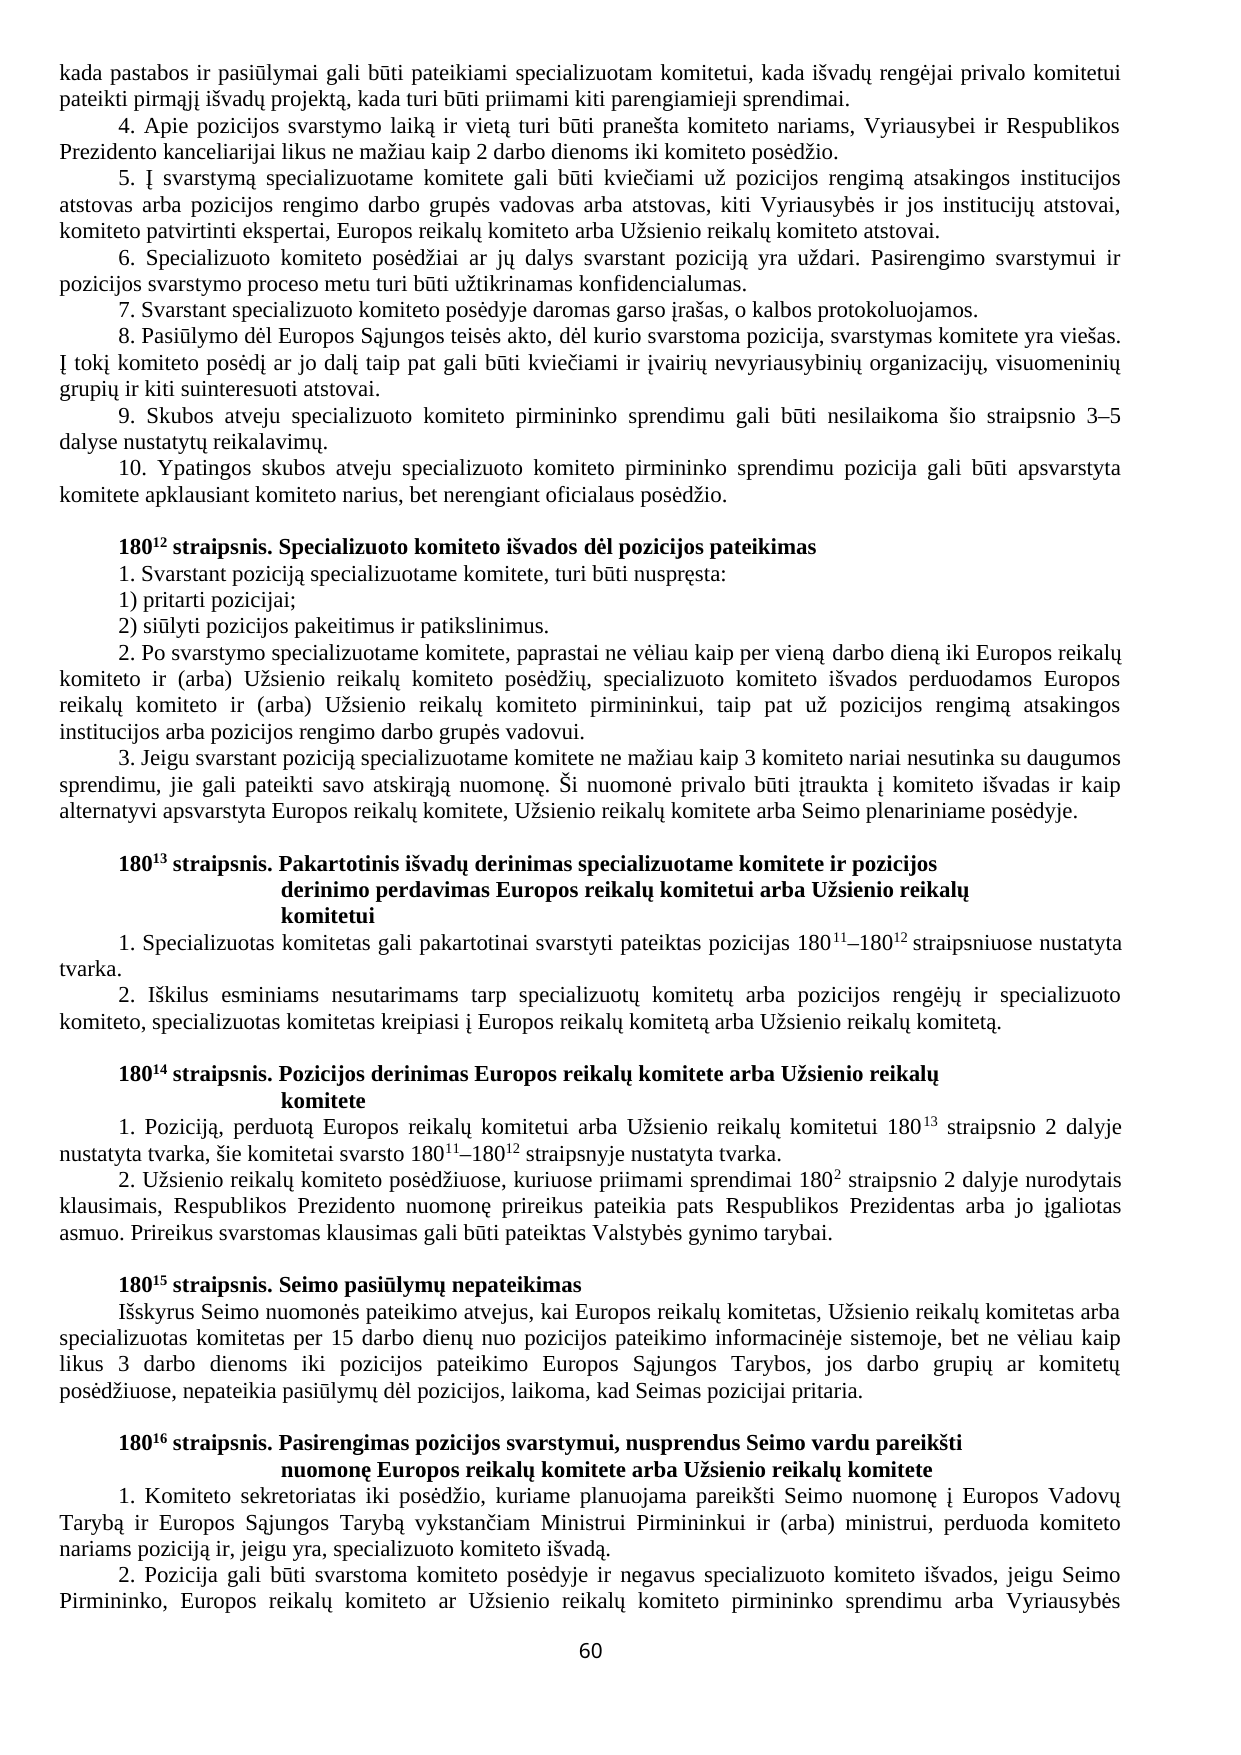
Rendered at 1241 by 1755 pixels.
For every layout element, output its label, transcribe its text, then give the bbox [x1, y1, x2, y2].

text 3. Jeigu svarstant poziciją specializuotame komitete ne mažiau kaip 3 komiteto nariai nesutinka su daugumos sprendimu, jie gali pateikti savo atskirąją nuomonę. Ši nuomonė privalo būti įtraukta į komiteto išvadas ir kaip alternatyvi apsvarstyta Europos reikalų komitete, Užsienio reikalų komitete arba Seimo plenariniame posėdyje. [59, 744, 1122, 823]
text komitetui [59, 902, 1122, 929]
text 2. Po svarstymo specializuotame komitete, paprastai ne vėliau kaip per vieną darbo dieną iki Europos reikalų komiteto ir (arba) Užsienio reikalų komiteto posėdžių, specializuoto komiteto išvados perduodamos Europos reikalų komiteto ir (arba) Užsienio reikalų komiteto pirmininkui, taip pat už pozicijos rengimą atsakingos institucijos arba pozicijos rengimo darbo grupės vadovui. [59, 639, 1122, 744]
text 9. Skubos atveju specializuoto komiteto pirmininko sprendimu gali būti nesilaikoma šio straipsnio 3–5 dalyse nustatytų reikalavimų. [59, 402, 1122, 454]
text 2. Užsienio reikalų komiteto posėdžiuose, kuriuose priimami sprendimai 1802 straipsnio 2 dalyje nurodytais klausimais, Respublikos Prezidento nuomonę prireikus pateikia pats Respublikos Prezidentas arba jo įgaliotas asmuo. Prireikus svarstomas klausimas gali būti pateiktas Valstybės gynimo tarybai. [59, 1166, 1122, 1245]
text 6. Specializuoto komiteto posėdžiai ar jų dalys svarstant poziciją yra uždari. Pasirengimo svarstymui ir pozicijos svarstymo proceso metu turi būti užtikrinamas konfidencialumas. [59, 243, 1122, 296]
text 18016 straipsnis. Pasirengimas pozicijos svarstymui, nusprendus Seimo vardu pareikšti [59, 1429, 1122, 1456]
text komitete [59, 1087, 1122, 1113]
text nuomonę Europos reikalų komitete arba Užsienio reikalų komitete [59, 1456, 1122, 1482]
text 18014 straipsnis. Pozicijos derinimas Europos reikalų komitete arba Užsienio reikalų [59, 1061, 1122, 1087]
text 5. Į svarstymą specializuotame komitete gali būti kviečiami už pozicijos rengimą atsakingos institucijos atstovas arba pozicijos rengimo darbo grupės vadovas arba atstovas, kiti Vyriausybės ir jos institucijų atstovai, komiteto patvirtinti ekspertai, Europos reikalų komiteto arba Užsienio reikalų komiteto atstovai. [59, 164, 1122, 243]
text 18012 straipsnis. Specializuoto komiteto išvados dėl pozicijos pateikimas [59, 533, 1122, 560]
text 18013 straipsnis. Pakartotinis išvadų derinimas specializuotame komitete ir pozicijos [59, 850, 1122, 876]
text 8. Pasiūlymo dėl Europos Sąjungos teisės akto, dėl kurio svarstoma pozicija, svarstymas komitete yra viešas. Į tokį komiteto posėdį ar jo dalį taip pat gali būti kviečiami ir įvairių nevyriausybinių organizacijų, visuomeninių grupių ir kiti suinteresuoti atstovai. [59, 323, 1122, 402]
text 2. Iškilus esminiams nesutarimams tarp specializuotų komitetų arba pozicijos rengėjų ir specializuoto komiteto, specializuotas komitetas kreipiasi į Europos reikalų komitetą arba Užsienio reikalų komitetą. [59, 981, 1122, 1034]
text derinimo perdavimas Europos reikalų komitetui arba Užsienio reikalų [59, 876, 1122, 902]
text 4. Apie pozicijos svarstymo laiką ir vietą turi būti pranešta komiteto nariams, Vyriausybei ir Respublikos Prezidento kanceliarijai likus ne mažiau kaip 2 darbo dienoms iki komiteto posėdžio. [59, 112, 1122, 164]
text 10. Ypatingos skubos atveju specializuoto komiteto pirmininko sprendimu pozicija gali būti apsvarstyta komitete apklausiant komiteto narius, bet nerengiant oficialaus posėdžio. [59, 454, 1122, 507]
text kada pastabos ir pasiūlymai gali būti pateikiami specializuotam komitetui, kada išvadų rengėjai privalo komitetui pateikti pirmąjį išvadų projektą, kada turi būti priimami kiti parengiamieji sprendimai. [59, 59, 1122, 112]
text 2) siūlyti pozicijos pakeitimus ir patikslinimus. [59, 612, 1122, 639]
text 1) pritarti pozicijai; [59, 586, 1122, 612]
text 18015 straipsnis. Seimo pasiūlymų nepateikimas [59, 1271, 1122, 1298]
text 1. Svarstant poziciją specializuotame komitete, turi būti nuspręsta: [59, 560, 1122, 586]
text 1. Specializuotas komitetas gali pakartotinai svarstyti pateiktas pozicijas 18011–18012 straipsniuose nustatyta tvarka. [59, 929, 1122, 981]
text Išskyrus Seimo nuomonės pateikimo atvejus, kai Europos reikalų komitetas, Užsienio reikalų komitetas arba specializuotas komitetas per 15 darbo dienų nuo pozicijos pateikimo informacinėje sistemoje, bet ne vėliau kaip likus 3 darbo dienoms iki pozicijos pateikimo Europos Sąjungos Tarybos, jos darbo grupių ar komitetų posėdžiuose, nepateikia pasiūlymų dėl pozicijos, laikoma, kad Seimas pozicijai pritaria. [59, 1298, 1122, 1403]
text 7. Svarstant specializuoto komiteto posėdyje daromas garso įrašas, o kalbos protokoluojamos. [59, 296, 1122, 323]
text 2. Pozicija gali būti svarstoma komiteto posėdyje ir negavus specializuoto komiteto išvados, jeigu Seimo Pirmininko, Europos reikalų komiteto ar Užsienio reikalų komiteto pirmininko sprendimu arba Vyriausybės [59, 1561, 1122, 1614]
text 1. Poziciją, perduotą Europos reikalų komitetui arba Užsienio reikalų komitetui 18013 straipsnio 2 dalyje nustatyta tvarka, šie komitetai svarsto 18011–18012 straipsnyje nustatyta tvarka. [59, 1113, 1122, 1166]
text 1. Komiteto sekretoriatas iki posėdžio, kuriame planuojama pareikšti Seimo nuomonę į Europos Vadovų Tarybą ir Europos Sąjungos Tarybą vykstančiam Ministrui Pirmininkui ir (arba) ministrui, perduoda komiteto nariams poziciją ir, jeigu yra, specializuoto komiteto išvadą. [59, 1482, 1122, 1561]
